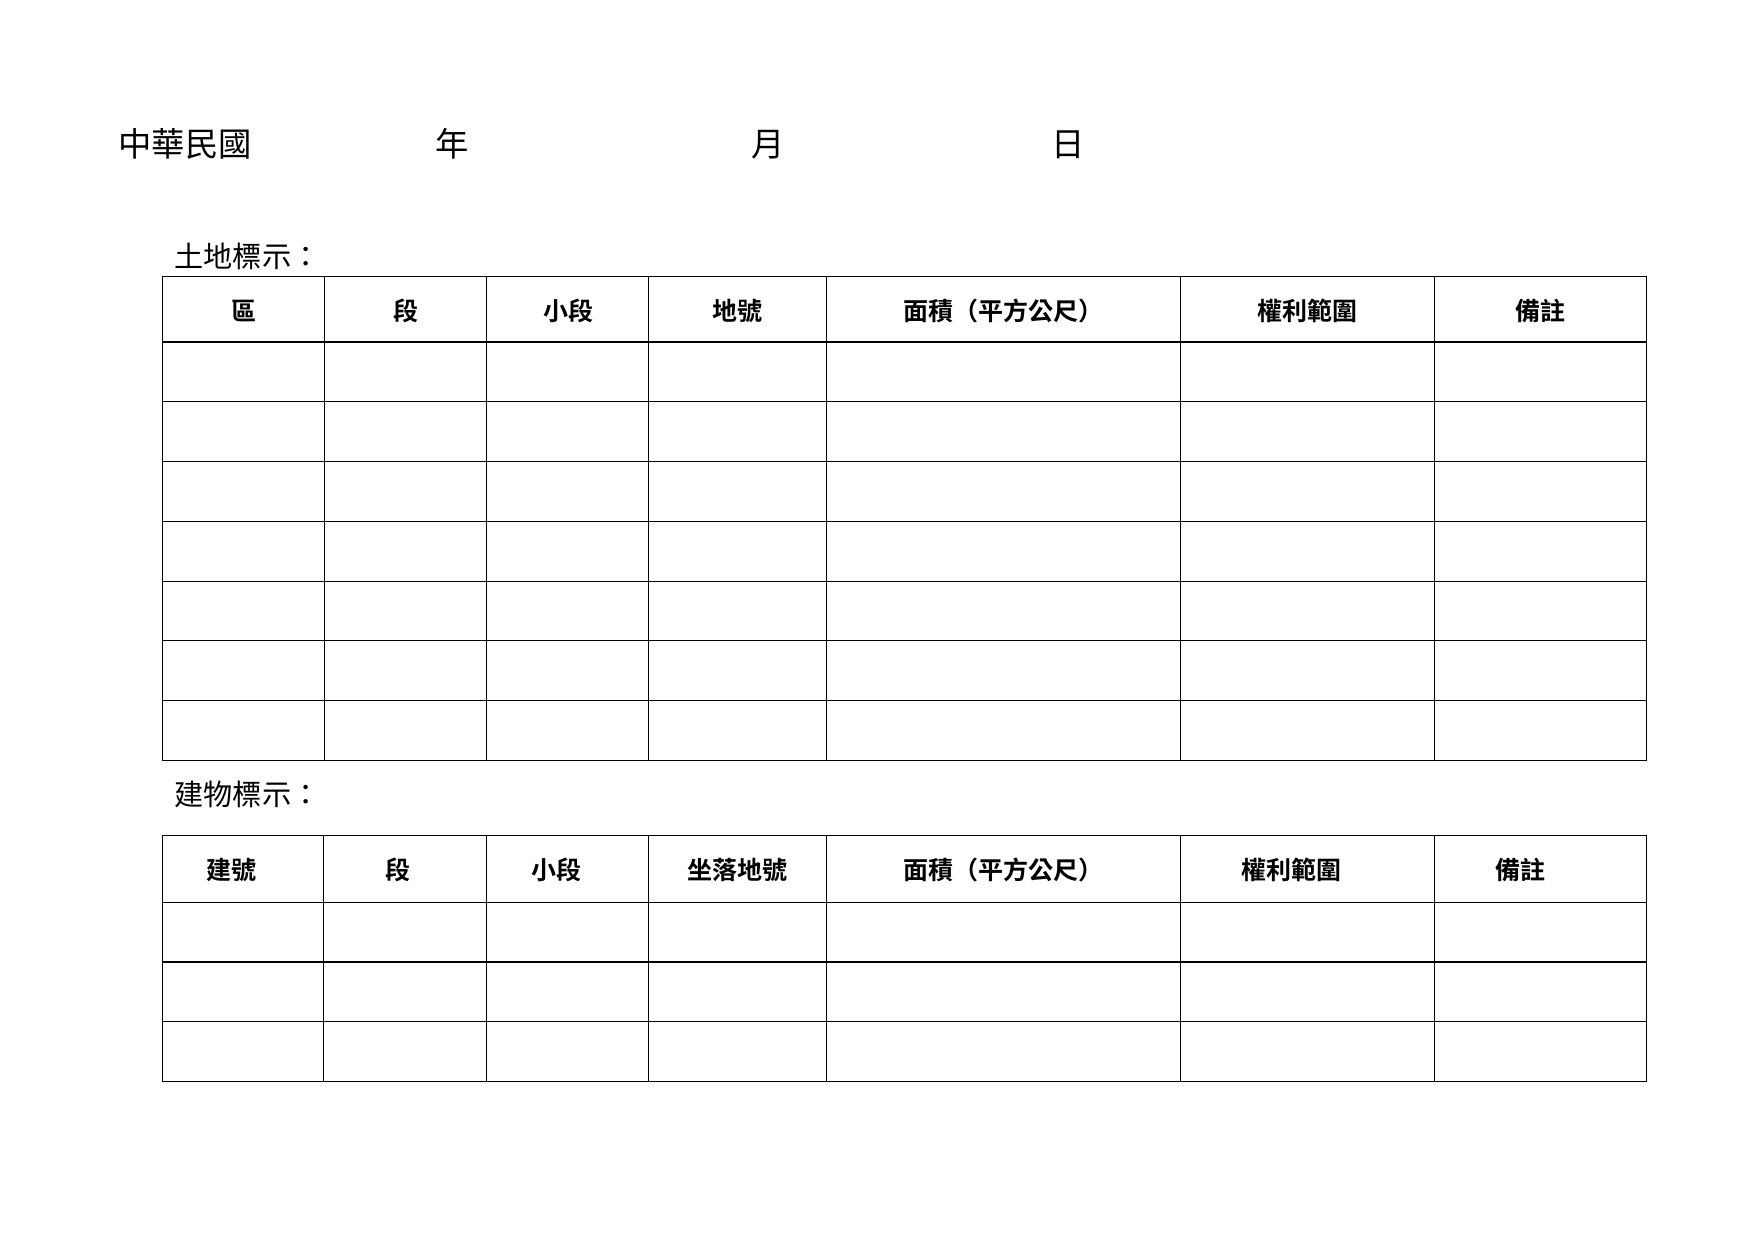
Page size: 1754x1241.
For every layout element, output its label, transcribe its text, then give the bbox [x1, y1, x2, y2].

table_cell [1435, 1022, 1646, 1081]
table_cell [827, 903, 1180, 961]
table_cell [827, 1022, 1180, 1081]
table_cell [649, 641, 826, 700]
table_cell [649, 343, 826, 401]
table_cell [487, 462, 648, 521]
table_cell [163, 903, 323, 961]
table_cell [325, 462, 486, 521]
table_header 備註 [1435, 836, 1646, 902]
table_cell [163, 963, 323, 1021]
table_cell [325, 522, 486, 581]
table_cell [649, 522, 826, 581]
table_cell [649, 1022, 826, 1081]
table_cell [325, 641, 486, 700]
table_cell [1181, 462, 1434, 521]
table_cell [827, 701, 1180, 760]
table_cell [1435, 402, 1646, 461]
table_cell [1435, 343, 1646, 401]
table_header 小段 [487, 277, 648, 341]
table_cell [827, 522, 1180, 581]
text 建物標示： [174, 771, 1581, 814]
table_cell [827, 402, 1180, 461]
table_cell [487, 963, 648, 1021]
table_cell [325, 343, 486, 401]
table_cell [1435, 963, 1646, 1021]
table_cell [163, 522, 324, 581]
table_cell [827, 641, 1180, 700]
table_cell [163, 641, 324, 700]
table_cell [1181, 701, 1434, 760]
table_cell [1181, 343, 1434, 401]
text 土地標示： [174, 234, 1581, 276]
table_cell [1435, 701, 1646, 760]
table_cell [487, 402, 648, 461]
table_cell [827, 963, 1180, 1021]
table_header 權利範圍 [1181, 836, 1434, 902]
table_cell [487, 582, 648, 640]
table_header 段 [325, 277, 486, 341]
table_cell [163, 402, 324, 461]
table_header 區 [163, 277, 324, 341]
table_cell [1435, 641, 1646, 700]
table_cell [1435, 582, 1646, 640]
table_header 坐落地號 [649, 836, 826, 902]
table_cell [487, 343, 648, 401]
table_cell [649, 903, 826, 961]
table_cell [163, 701, 324, 760]
table_cell [487, 522, 648, 581]
text 中華民國 年 月 日 [118, 118, 1636, 166]
table_cell [827, 343, 1180, 401]
table_header 面積（平方公尺） [827, 277, 1180, 341]
table_cell [1181, 402, 1434, 461]
table_cell [649, 963, 826, 1021]
table_cell [487, 701, 648, 760]
table_cell [487, 1022, 648, 1081]
table_cell [325, 582, 486, 640]
table_header 備註 [1435, 277, 1646, 341]
table_cell [1435, 462, 1646, 521]
table_cell [1435, 903, 1646, 961]
table_cell [324, 903, 486, 961]
table_cell [649, 701, 826, 760]
table_cell [1181, 641, 1434, 700]
table_cell [163, 462, 324, 521]
table_cell [324, 1022, 486, 1081]
table_cell [649, 462, 826, 521]
table_cell [325, 701, 486, 760]
table_cell [827, 582, 1180, 640]
table_header 段 [324, 836, 486, 902]
table_cell [487, 641, 648, 700]
table_cell [827, 462, 1180, 521]
table_cell [649, 582, 826, 640]
table_cell [487, 903, 648, 961]
table_cell [1181, 522, 1434, 581]
table_cell [1435, 522, 1646, 581]
table_cell [163, 1022, 323, 1081]
table_cell [649, 402, 826, 461]
table_header 面積（平方公尺） [827, 836, 1180, 902]
table_cell [1181, 903, 1434, 961]
table_cell [325, 402, 486, 461]
table_header 建號 [163, 836, 323, 902]
table_cell [1181, 582, 1434, 640]
table_cell [324, 963, 486, 1021]
table_cell [163, 343, 324, 401]
table_header 地號 [649, 277, 826, 341]
table_cell [163, 582, 324, 640]
table_cell [1181, 1022, 1434, 1081]
table_header 小段 [487, 836, 648, 902]
table_cell [1181, 963, 1434, 1021]
table_header 權利範圍 [1181, 277, 1434, 341]
